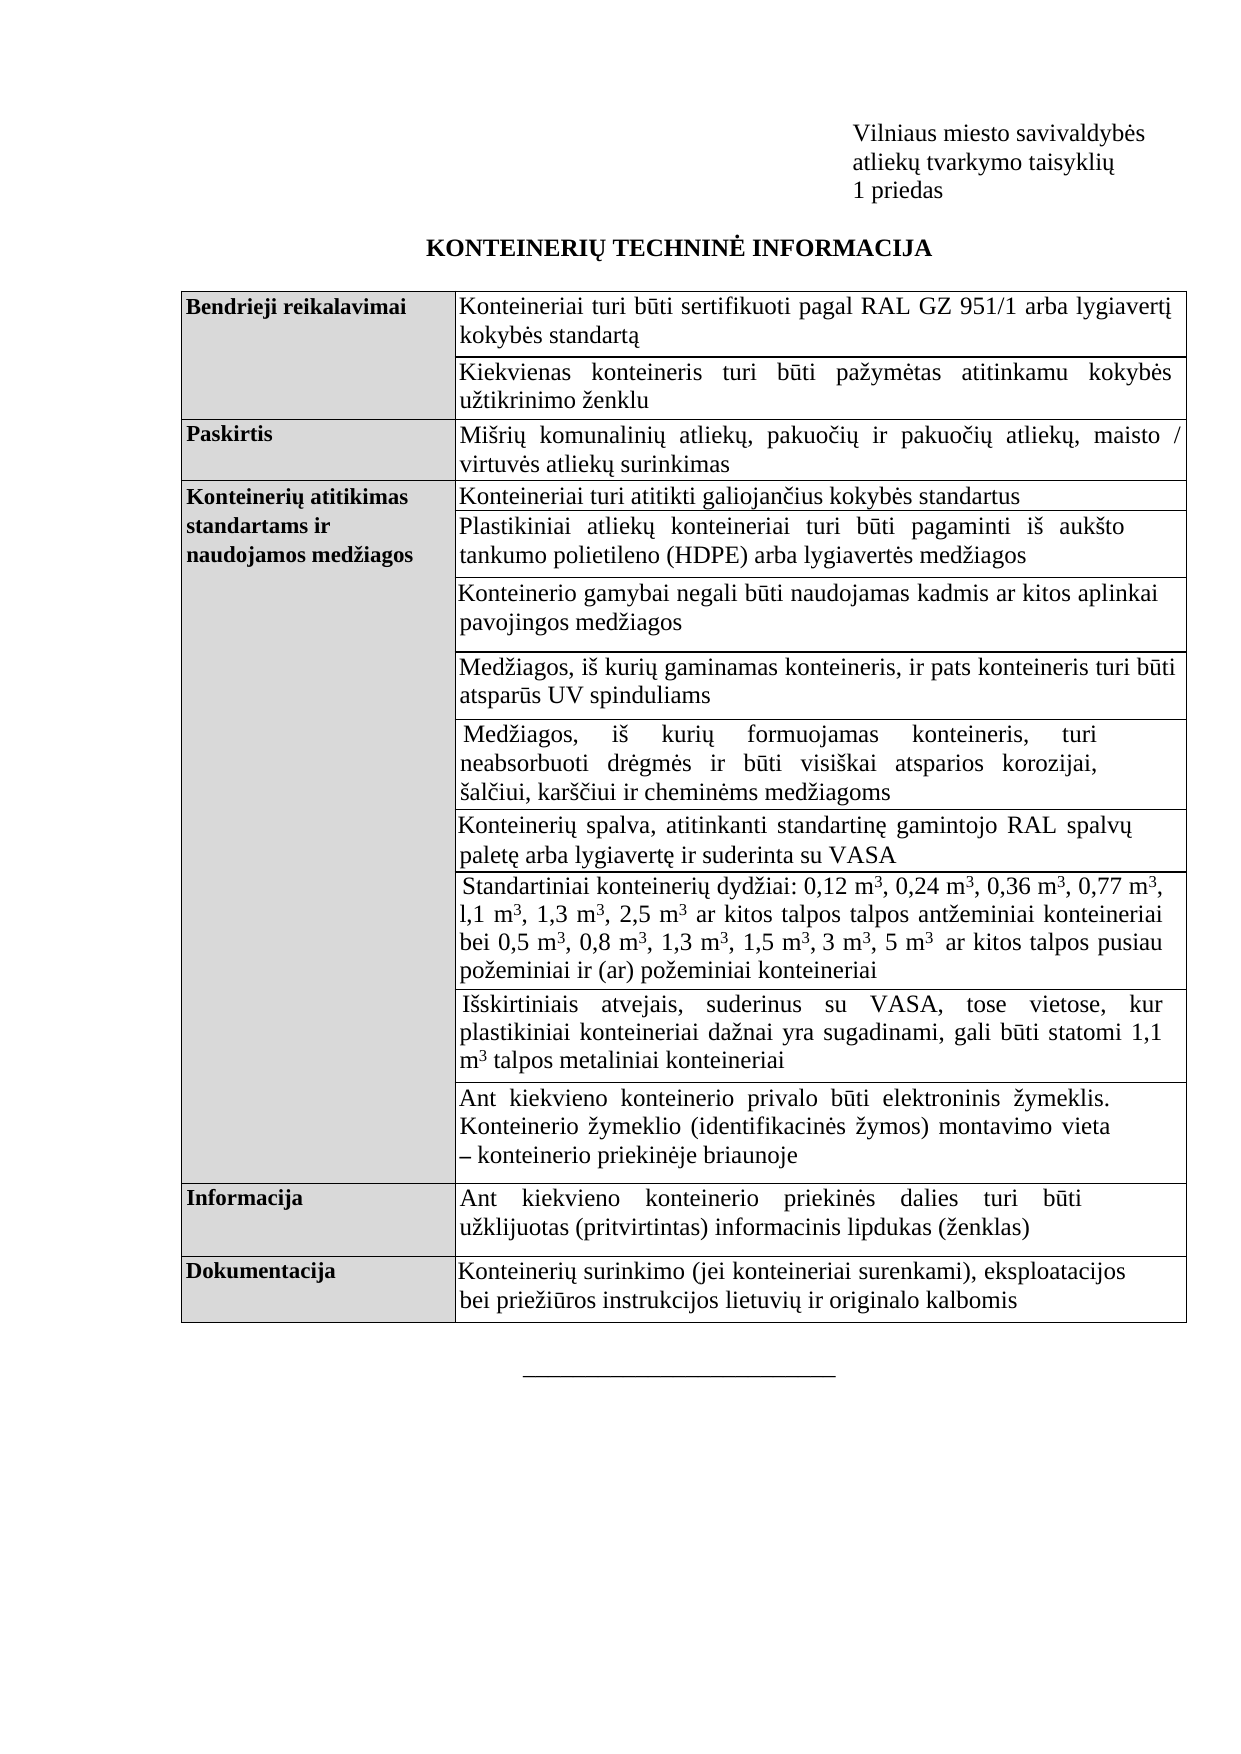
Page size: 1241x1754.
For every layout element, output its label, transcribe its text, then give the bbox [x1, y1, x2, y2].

table_header Bendrieji reikalavimai [182, 292, 455, 419]
table_cell Konteinerių spalva, atitinkanti standartinę gamintojo RAL spalvų paletę arba lygiavertę ir suderinta su VASA [456, 810, 1186, 871]
table_cell Medžiagos, iš kurių gaminamas konteineris, ir pats konteineris turi būti atsparūs UV spinduliams [456, 653, 1186, 719]
table_cell Konteinerio gamybai negali būti naudojamas kadmis ar kitos aplinkai pavojingos medžiagos [456, 578, 1186, 651]
table_header Konteineriai turi būti sertifikuoti pagal RAL GZ 951/1 arba lygiavertį kokybės standartą [456, 292, 1186, 356]
table_cell Medžiagos, iš kurių formuojamas konteineris, turi neabsorbuoti drėgmės ir būti visiškai atsparios korozijai, šalčiui, karščiui ir cheminėms medžiagoms [456, 720, 1186, 809]
table_cell Kiekvienas konteineris turi būti pažymėtas atitinkamu kokybės užtikrinimo ženklu [456, 358, 1186, 419]
table_cell Plastikiniai atliekų konteineriai turi būti pagaminti iš aukšto tankumo polietileno (HDPE) arba lygiavertės medžiagos [456, 511, 1186, 577]
table_cell Ant kiekvieno konteinerio priekinės dalies turi būti užklijuotas (pritvirtintas) informacinis lipdukas (ženklas) [456, 1184, 1186, 1256]
table_cell Konteineriai turi atitikti galiojančius kokybės standartus [456, 481, 1186, 510]
table_cell Konteinerių atitikimas standartams ir naudojamos medžiagos [182, 481, 455, 1183]
table_cell Dokumentacija [182, 1257, 455, 1322]
text Vilniaus miesto savivaldybės [852, 118, 1181, 147]
table_cell Standartiniai konteinerių dydžiai: 0,12 m3, 0,24 m3, 0,36 m3, 0,77 m3, l,1 m3, 1,3 m3, 2,5 m3 ar kitos talpos talpos antžeminiai konteineriai bei 0,5 m3, 0,8 m3, 1,3 m3, 1,5 m3, 3 m3, 5 m3 ar kitos talpos pusiau požeminiai ir (ar) požeminiai konteineriai [456, 873, 1186, 989]
text 1 priedas [852, 176, 1181, 204]
table_cell Konteinerių surinkimo (jei konteineriai surenkami), eksploatacijos bei priežiūros instrukcijos lietuvių ir originalo kalbomis [456, 1257, 1186, 1322]
text _________________________ [177, 1351, 1181, 1380]
table_cell Mišrių komunalinių atliekų, pakuočių ir pakuočių atliekų, maisto / virtuvės atliekų surinkimas [456, 420, 1186, 480]
table_cell Informacija [182, 1184, 455, 1256]
table_cell Paskirtis [182, 420, 455, 480]
table_cell Išskirtiniais atvejais, suderinus su VASA, tose vietose, kur plastikiniai konteineriai dažnai yra sugadinami, gali būti statomi 1,1 m3 talpos metaliniai konteineriai [456, 990, 1186, 1082]
text atliekų tvarkymo taisyklių [852, 147, 1181, 176]
table_cell Ant kiekvieno konteinerio privalo būti elektroninis žymeklis. Konteinerio žymeklio (identifikacinės žymos) montavimo vieta – konteinerio priekinėje briaunoje [456, 1083, 1186, 1183]
text KONTEINERIŲ TECHNINĖ INFORMACIJA [177, 233, 1181, 262]
